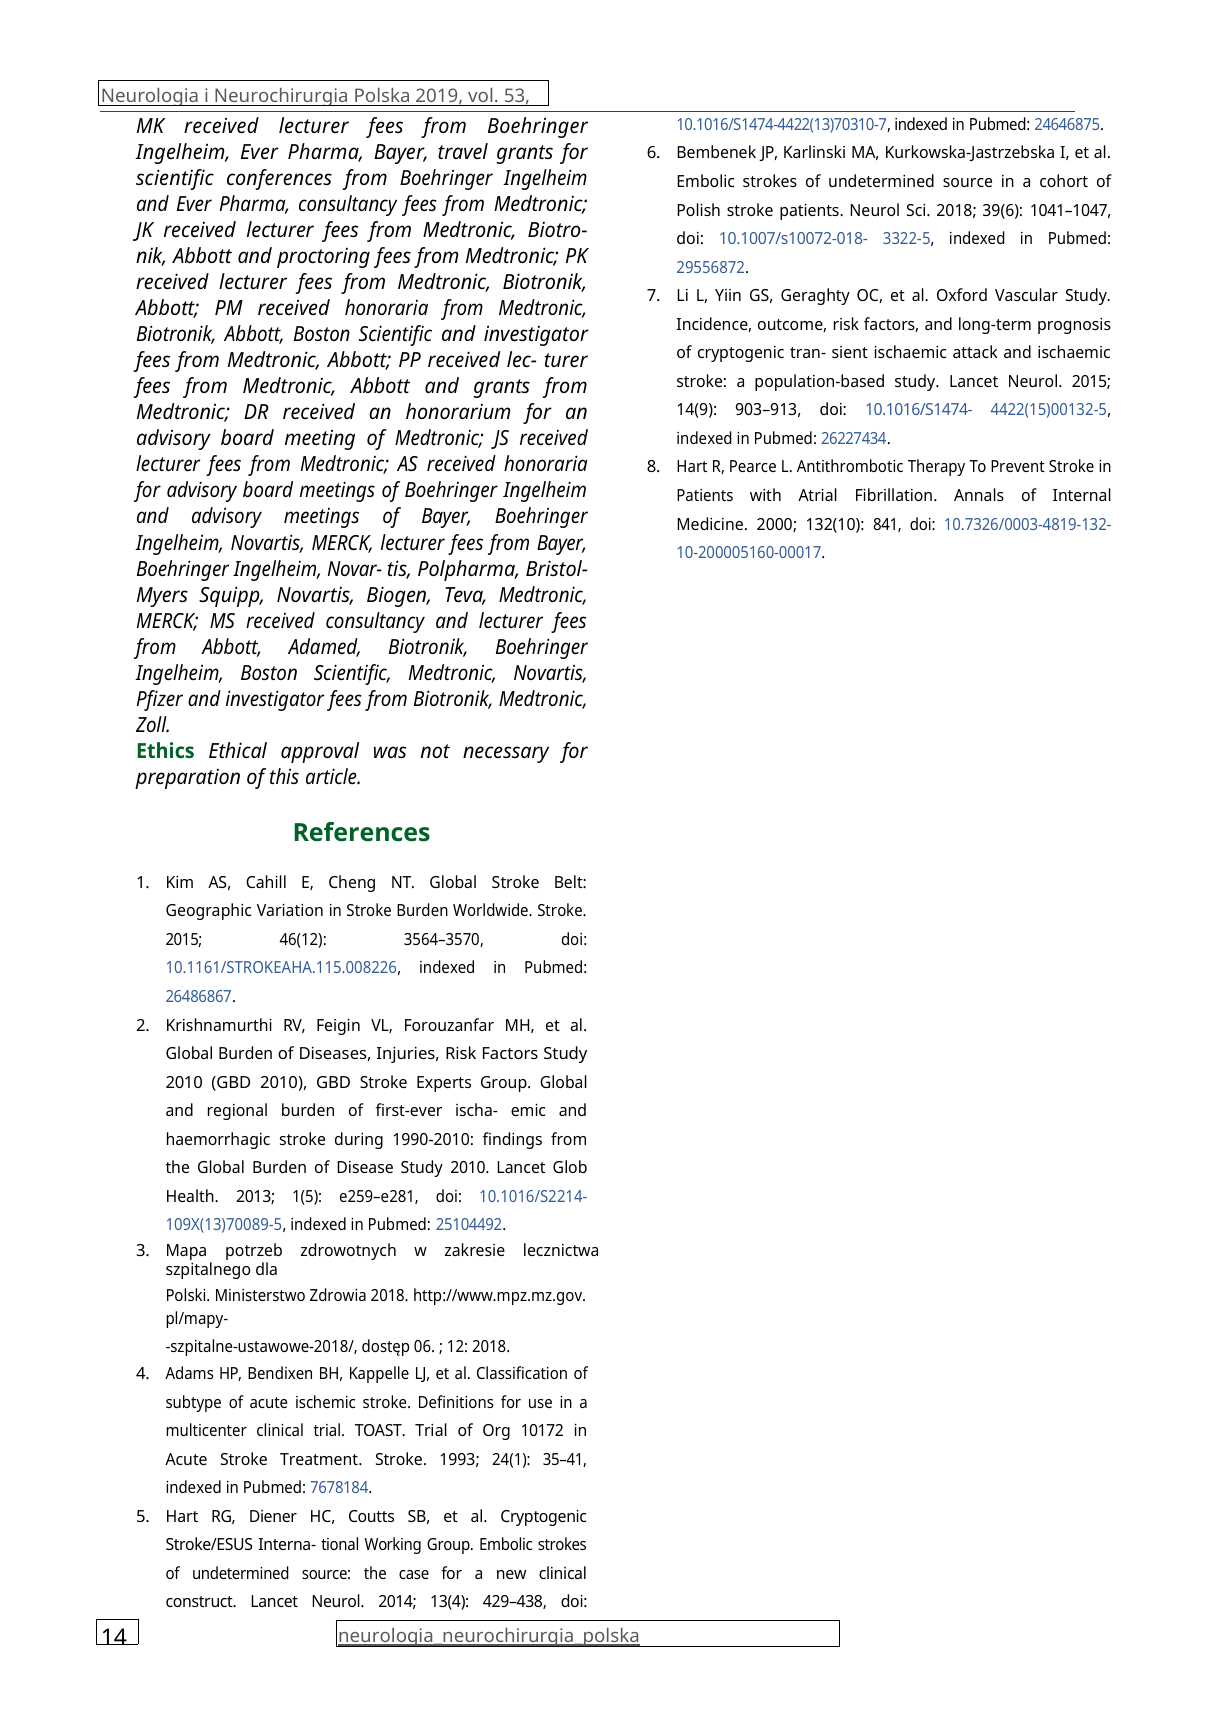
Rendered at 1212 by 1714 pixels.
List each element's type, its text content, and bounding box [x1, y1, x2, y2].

list Mapa potrzeb zdrowotnych w zakresie lecznictwa szpitalnego dla [136, 1242, 600, 1279]
list Kim AS, Cahill E, Cheng NT. Global Stroke Belt: Geographic Variation in Stroke Burden Worldwide. Stroke. 2015; 46(12): 3564–3570, doi: 10.1161/STROKEAHA.115.008226, indexed in Pubmed: 26486867. [136, 870, 587, 1007]
subtitle References [192, 814, 531, 848]
text Polski. Ministerstwo Zdrowia 2018. http://www.mpz.mz.gov. pl/mapy- [165, 1284, 600, 1329]
list Bembenek JP, Karlinski MA, Kurkowska-Jastrzebska I, et al. Embolic strokes of undetermined source in a cohort of Polish stroke patients. Neurol Sci. 2018; 39(6): 1041–1047, doi: 10.1007/s10072-018- 3322-5, indexed in Pubmed: 29556872. [647, 141, 1111, 278]
text -szpitalne-ustawowe-2018/, dostęp 06. ; 12: 2018. [165, 1334, 600, 1357]
text Ethics Ethical approval was not necessary for preparation of this article. [136, 737, 587, 789]
list Hart R, Pearce L. Antithrombotic Therapy To Prevent Stroke in Patients with Atrial Fibrillation. Annals of Internal Medicine. 2000; 132(10): 841, doi: 10.7326/0003-4819-132-10-200005160-00017. [647, 455, 1111, 563]
list Li L, Yiin GS, Geraghty OC, et al. Oxford Vascular Study. Incidence, outcome, risk factors, and long-term prognosis of cryptogenic tran- sient ischaemic attack and ischaemic stroke: a population-based study. Lancet Neurol. 2015; 14(9): 903–913, doi: 10.1016/S1474- 4422(15)00132-5, indexed in Pubmed: 26227434. [647, 284, 1111, 449]
list Adams HP, Bendixen BH, Kappelle LJ, et al. Classification of subtype of acute ischemic stroke. Definitions for use in a multicenter clinical trial. TOAST. Trial of Org 10172 in Acute Stroke Treatment. Stroke. 1993; 24(1): 35–41, indexed in Pubmed: 7678184. [136, 1362, 587, 1499]
list Hart RG, Diener HC, Coutts SB, et al. Cryptogenic Stroke/ESUS Interna- tional Working Group. Embolic strokes of undetermined source: the case for a new clinical construct. Lancet Neurol. 2014; 13(4): 429–438, doi: [136, 1504, 587, 1613]
list Krishnamurthi RV, Feigin VL, Forouzanfar MH, et al. Global Burden of Diseases, Injuries, Risk Factors Study 2010 (GBD 2010), GBD Stroke Experts Group. Global and regional burden of first-ever ischa- emic and haemorrhagic stroke during 1990-2010: findings from the Global Burden of Disease Study 2010. Lancet Glob Health. 2013; 1(5): e259–e281, doi: 10.1016/S2214-109X(13)70089-5, indexed in Pubmed: 25104492. [136, 1013, 587, 1236]
text MK received lecturer fees from Boehringer Ingelheim, Ever Pharma, Bayer, travel grants for scientific conferences from Boehringer Ingelheim and Ever Pharma, consultancy fees from Medtronic; JK received lecturer fees from Medtronic, Biotro- nik, Abbott and proctoring fees from Medtronic; PK received lecturer fees from Medtronic, Biotronik, Abbott; PM received honoraria from Medtronic, Biotronik, Abbott, Boston Scientific and investigator fees from Medtronic, Abbott; PP received lec- turer fees from Medtronic, Abbott and grants from Medtronic; DR received an honorarium for an advisory board meeting of Medtronic; JS received lecturer fees from Medtronic; AS received honoraria for advisory board meetings of Boehringer Ingelheim and advisory meetings of Bayer, Boehringer Ingelheim, Novartis, MERCK, lecturer fees from Bayer, Boehringer Ingelheim, Novar- tis, Polpharma, Bristol-Myers Squipp, Novartis, Biogen, Teva, Medtronic, MERCK; MS received consultancy and lecturer fees from Abbott, Adamed, Biotronik, Boehringer Ingelheim, Boston Scientific, Medtronic, Novartis, Pfizer and investigator fees from Biotronik, Medtronic, Zoll. [136, 112, 588, 737]
list 10.1016/S1474-4422(13)70310-7, indexed in Pubmed: 24646875. [647, 112, 1111, 135]
